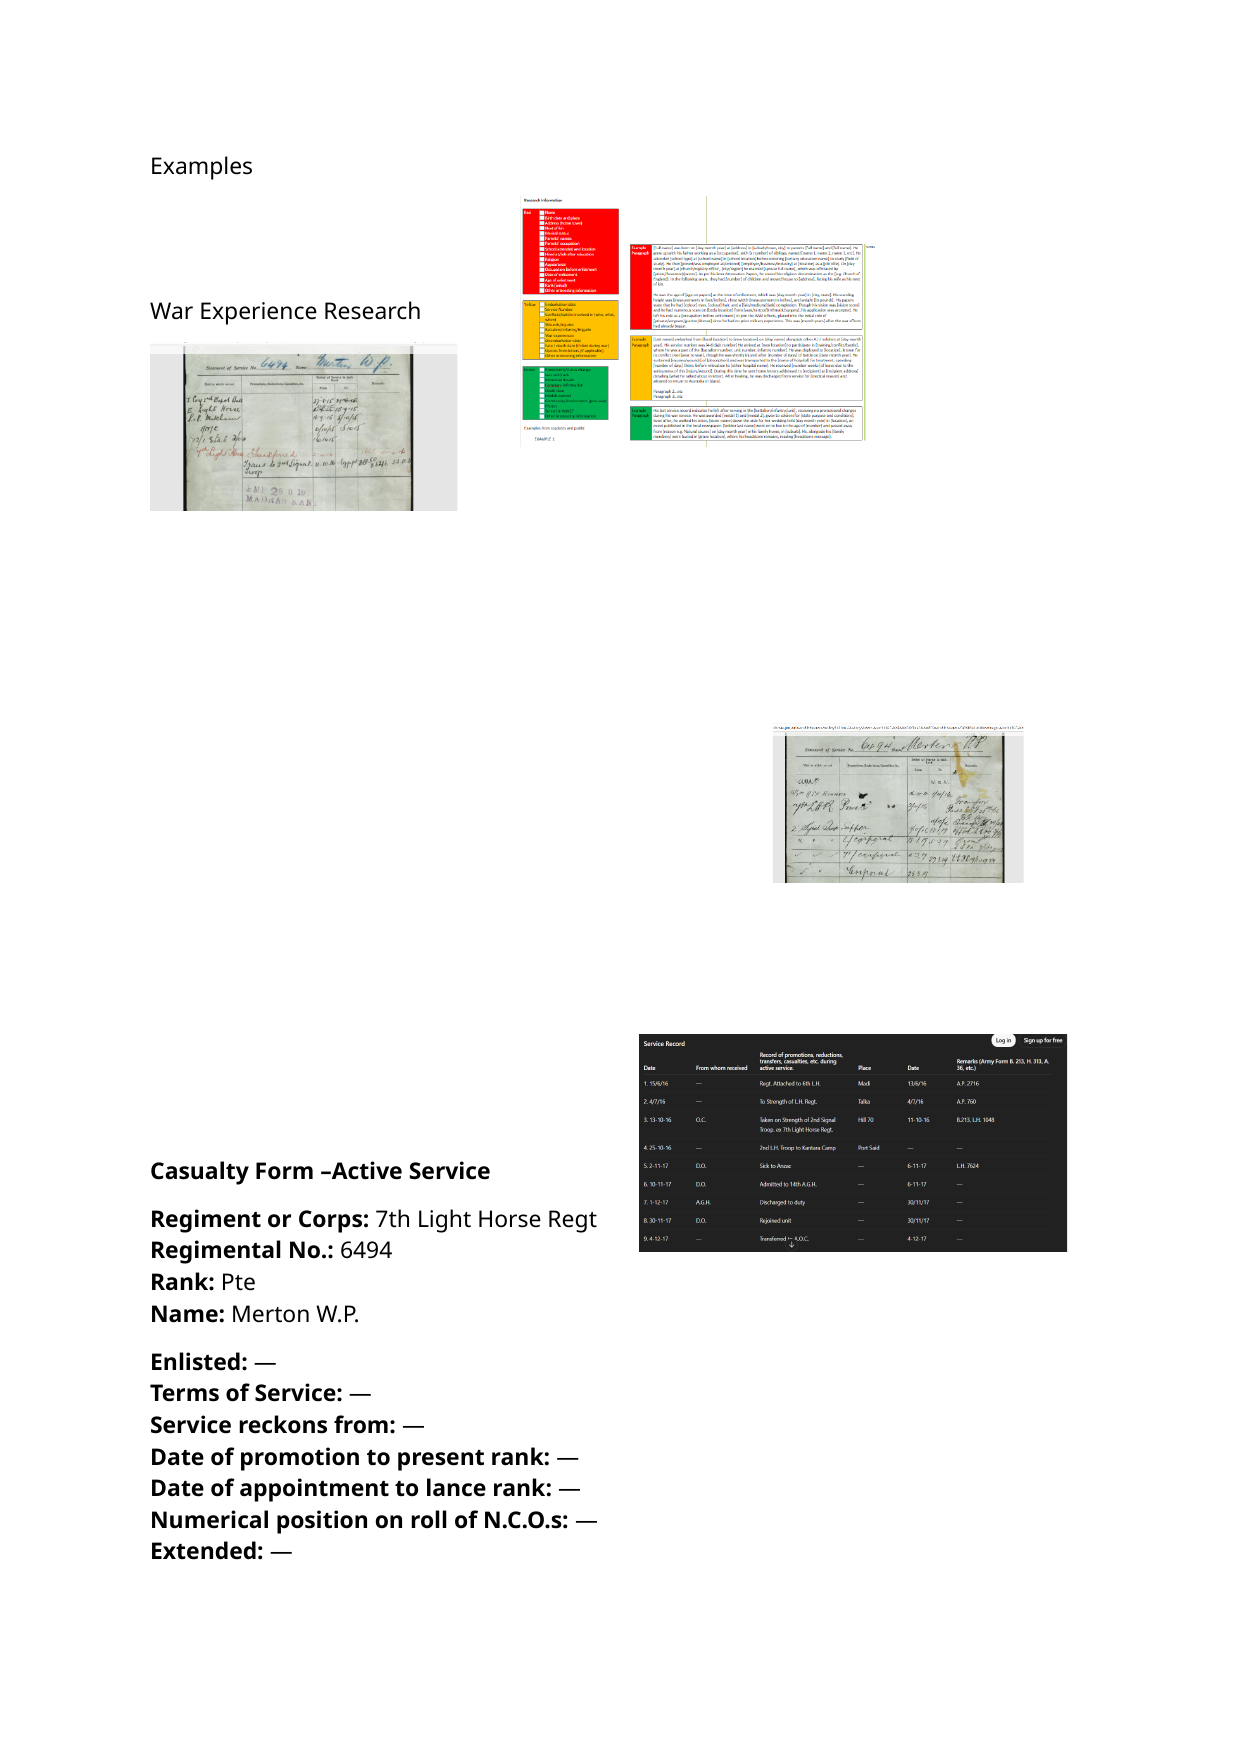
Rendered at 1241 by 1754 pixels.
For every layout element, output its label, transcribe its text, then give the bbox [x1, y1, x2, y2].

text [876, 295, 1090, 326]
text [1068, 1155, 1090, 1186]
text Regiment or Corps: 7th Light Horse Regt Regimental No.: 6494 Rank: Pte Name: Merton W.P. [150, 1203, 1090, 1329]
text Enlisted: — Terms of Service: — Service reckons from: — Date of promotion to present rank: — Date of appointment to lance rank: — Numerical position on roll of N.C.O.s: — Extended: — [150, 1346, 1090, 1566]
text Examples [150, 150, 1090, 181]
text War Experience Research [150, 295, 517, 326]
text Casualty Form –Active Service [150, 1155, 639, 1186]
